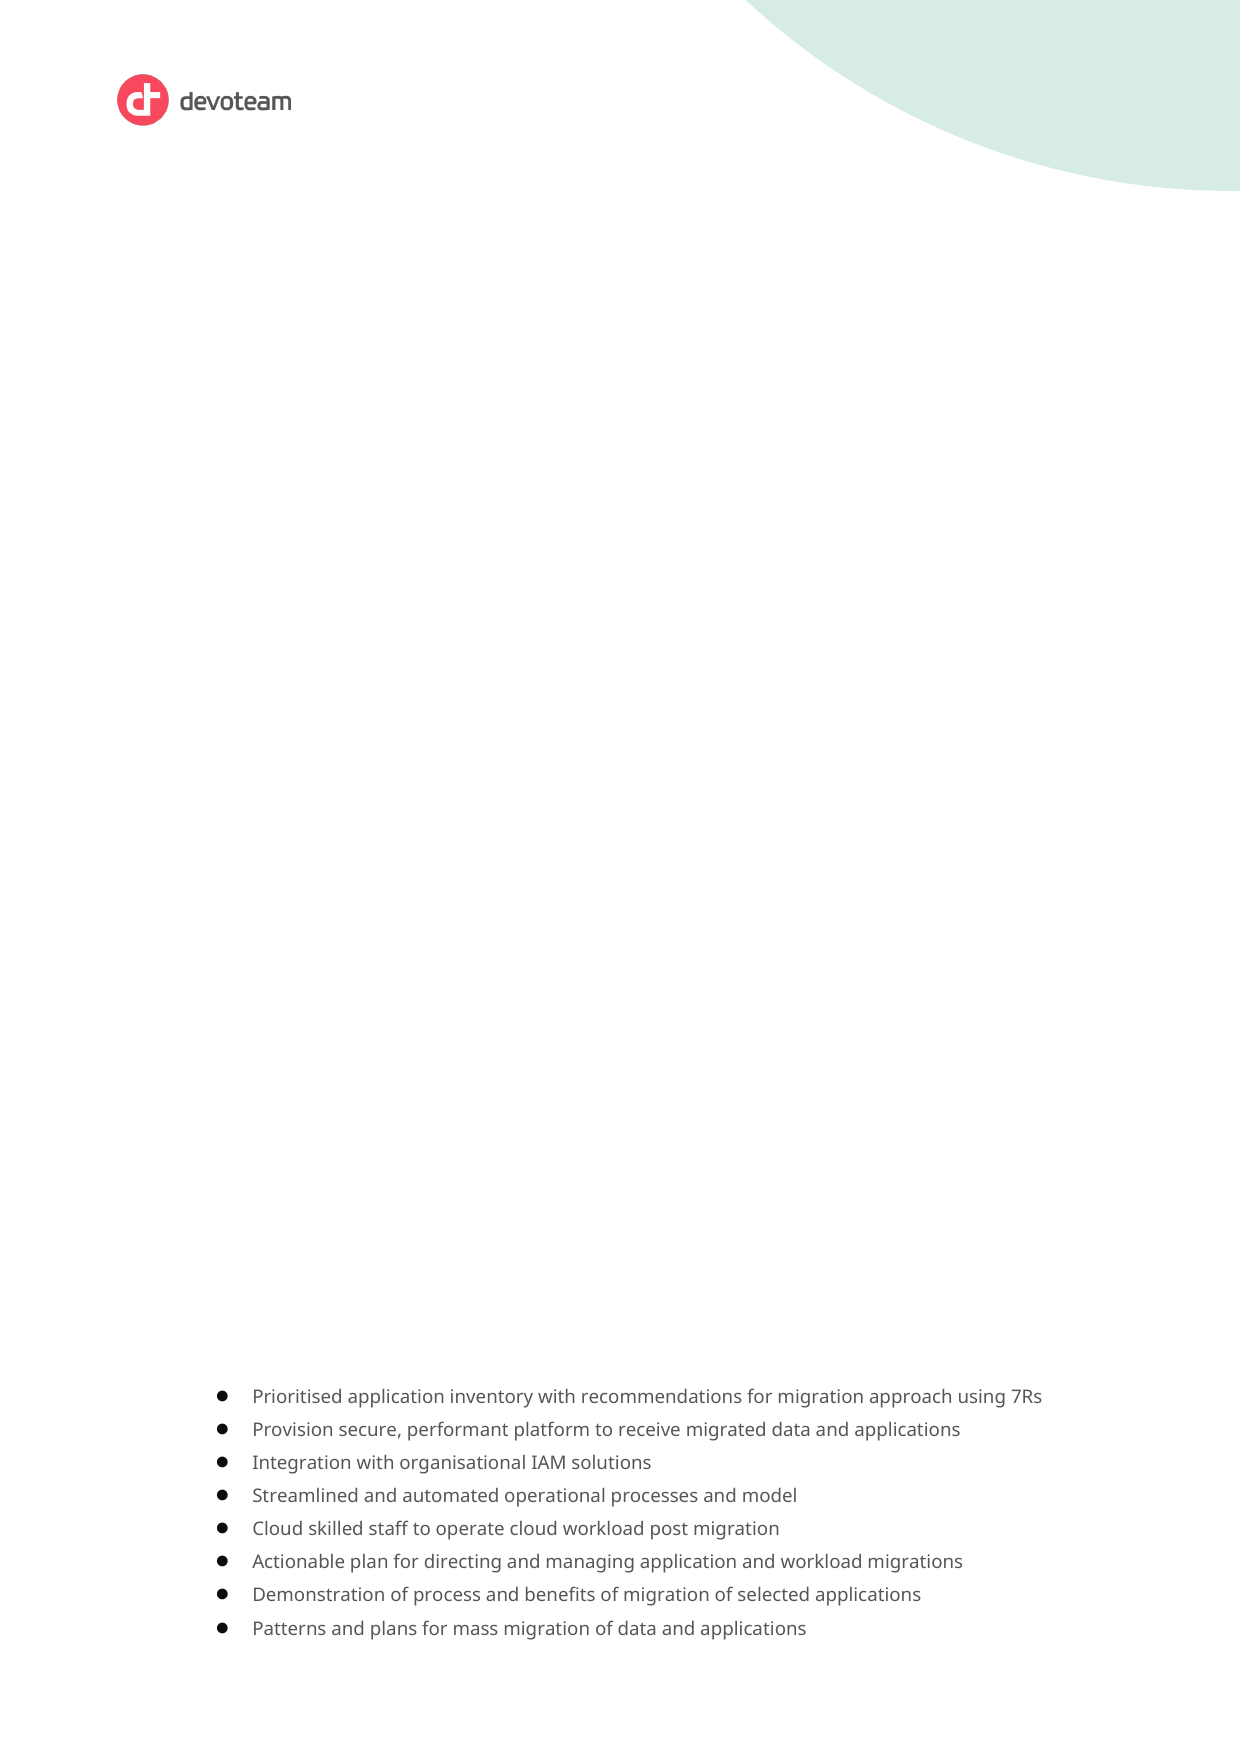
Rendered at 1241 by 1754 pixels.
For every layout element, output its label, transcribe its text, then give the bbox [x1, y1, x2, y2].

list Cloud skilled staff to operate cloud workload post migration [214, 1512, 1063, 1541]
list Streamlined and automated operational processes and model [214, 1479, 1063, 1508]
picture [99, 56, 304, 143]
list Prioritised application inventory with recommendations for migration approach using 7Rs [214, 1379, 1063, 1408]
list Actionable plan for directing and managing application and workload migrations [214, 1545, 1063, 1574]
list Integration with organisational IAM solutions [214, 1446, 1063, 1475]
list Patterns and plans for mass migration of data and applications [214, 1611, 1063, 1640]
list Demonstration of process and benefits of migration of selected applications [214, 1578, 1063, 1607]
list Provision secure, performant platform to receive migrated data and applications [214, 1413, 1063, 1442]
